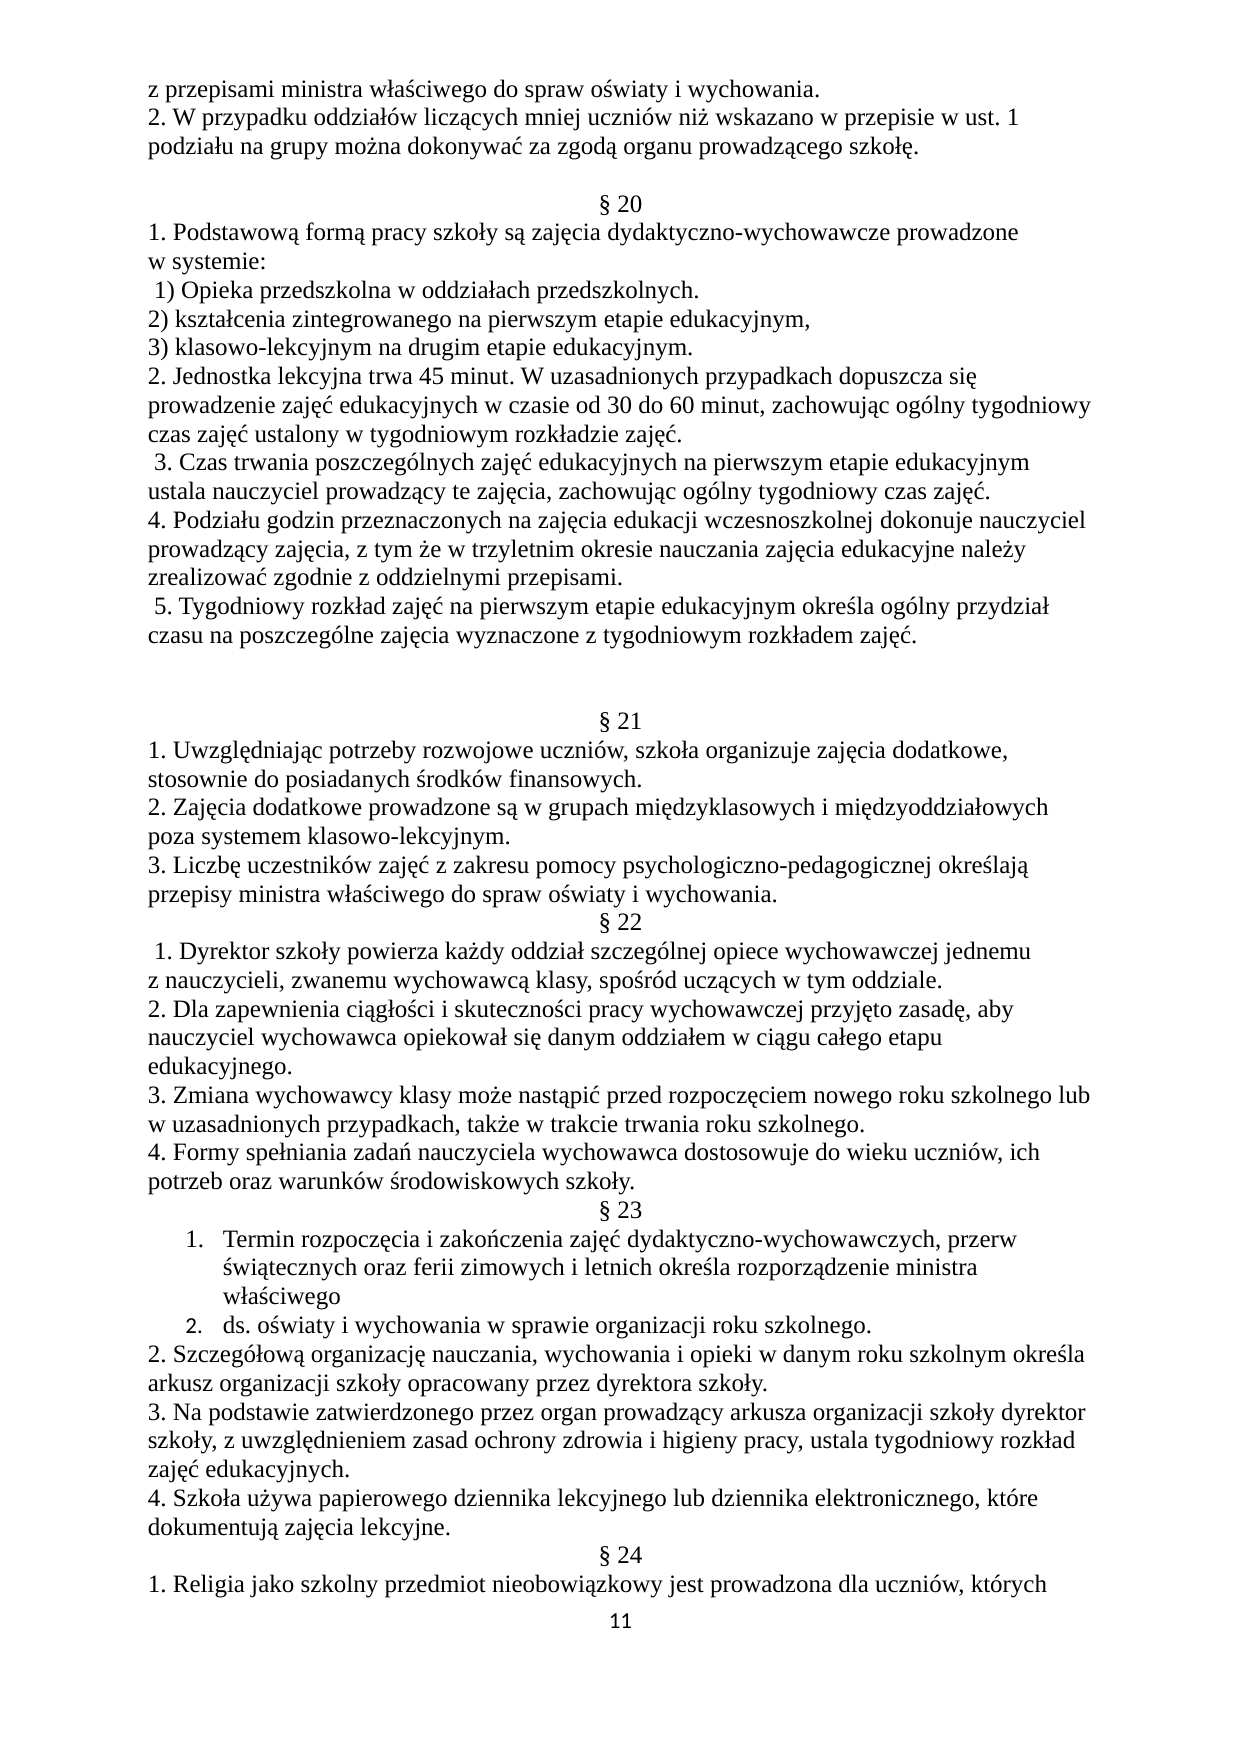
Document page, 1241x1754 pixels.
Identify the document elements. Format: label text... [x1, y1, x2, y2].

text 1. Uwzględniając potrzeby rozwojowe uczniów, szkoła organizuje zajęcia dodatkowe, stosownie do posiadanych środków finansowych. [148, 735, 1093, 792]
text § 21 [148, 706, 1093, 735]
text 4. Formy spełniania zadań nauczyciela wychowawca dostosowuje do wieku uczniów, ich potrzeb oraz warunków środowiskowych szkoły. [148, 1137, 1093, 1195]
text 2. Szczegółową organizację nauczania, wychowania i opieki w danym roku szkolnym określa arkusz organizacji szkoły opracowany przez dyrektora szkoły. [148, 1339, 1093, 1397]
text 3. Zmiana wychowawcy klasy może nastąpić przed rozpoczęciem nowego roku szkolnego lub w uzasadnionych przypadkach, także w trakcie trwania roku szkolnego. [148, 1080, 1093, 1137]
text § 24 [148, 1540, 1093, 1569]
text 4. Szkoła używa papierowego dziennika lekcyjnego lub dziennika elektronicznego, które dokumentują zajęcia lekcyjne. [148, 1483, 1093, 1540]
text 2. Dla zapewnienia ciągłości i skuteczności pracy wychowawczej przyjęto zasadę, aby nauczyciel wychowawca opiekował się danym oddziałem w ciągu całego etapu edukacyjnego. [148, 994, 1093, 1080]
text § 22 [148, 907, 1093, 936]
text 3) klasowo-lekcyjnym na drugim etapie edukacyjnym. [148, 332, 1093, 361]
text 2) kształcenia zintegrowanego na pierwszym etapie edukacyjnym, [148, 304, 1093, 332]
text § 23 [148, 1195, 1093, 1224]
text 4. Podziału godzin przeznaczonych na zajęcia edukacji wczesnoszkolnej dokonuje nauczyciel prowadzący zajęcia, z tym że w trzyletnim okresie nauczania zajęcia edukacyjne należy zrealizować zgodnie z oddzielnymi przepisami. [148, 505, 1093, 591]
text 3. Na podstawie zatwierdzonego przez organ prowadzący arkusza organizacji szkoły dyrektor szkoły, z uwzględnieniem zasad ochrony zdrowia i higieny pracy, ustala tygodniowy rozkład zajęć edukacyjnych. [148, 1397, 1093, 1483]
text 1) Opieka przedszkolna w oddziałach przedszkolnych. [148, 275, 1093, 304]
list ds. oświaty i wychowania w sprawie organizacji roku szkolnego. [185, 1310, 1093, 1339]
text z przepisami ministra właściwego do spraw oświaty i wychowania. [148, 74, 1093, 102]
text 5. Tygodniowy rozkład zajęć na pierwszym etapie edukacyjnym określa ogólny przydział czasu na poszczególne zajęcia wyznaczone z tygodniowym rozkładem zajęć. [148, 591, 1093, 649]
text 2. Zajęcia dodatkowe prowadzone są w grupach międzyklasowych i międzyoddziałowych poza systemem klasowo-lekcyjnym. [148, 792, 1093, 850]
text 3. Liczbę uczestników zajęć z zakresu pomocy psychologiczno-pedagogicznej określają przepisy ministra właściwego do spraw oświaty i wychowania. [148, 850, 1093, 907]
text 2. W przypadku oddziałów liczących mniej uczniów niż wskazano w przepisie w ust. 1 podziału na grupy można dokonywać za zgodą organu prowadzącego szkołę. [148, 102, 1093, 160]
text 2. Jednostka lekcyjna trwa 45 minut. W uzasadnionych przypadkach dopuszcza się prowadzenie zajęć edukacyjnych w czasie od 30 do 60 minut, zachowując ogólny tygodniowy czas zajęć ustalony w tygodniowym rozkładzie zajęć. [148, 361, 1093, 447]
list Termin rozpoczęcia i zakończenia zajęć dydaktyczno-wychowawczych, przerw świątecznych oraz ferii zimowych i letnich określa rozporządzenie ministra właściwego [185, 1224, 1093, 1310]
text 3. Czas trwania poszczególnych zajęć edukacyjnych na pierwszym etapie edukacyjnym ustala nauczyciel prowadzący te zajęcia, zachowując ogólny tygodniowy czas zajęć. [148, 447, 1093, 505]
text 1. Religia jako szkolny przedmiot nieobowiązkowy jest prowadzona dla uczniów, których [148, 1569, 1093, 1598]
text § 20 [148, 189, 1093, 217]
text 1. Podstawową formą pracy szkoły są zajęcia dydaktyczno-wychowawcze prowadzone w systemie: [148, 217, 1093, 275]
text 1. Dyrektor szkoły powierza każdy oddział szczególnej opiece wychowawczej jednemu z nauczycieli, zwanemu wychowawcą klasy, spośród uczących w tym oddziale. [148, 936, 1093, 994]
